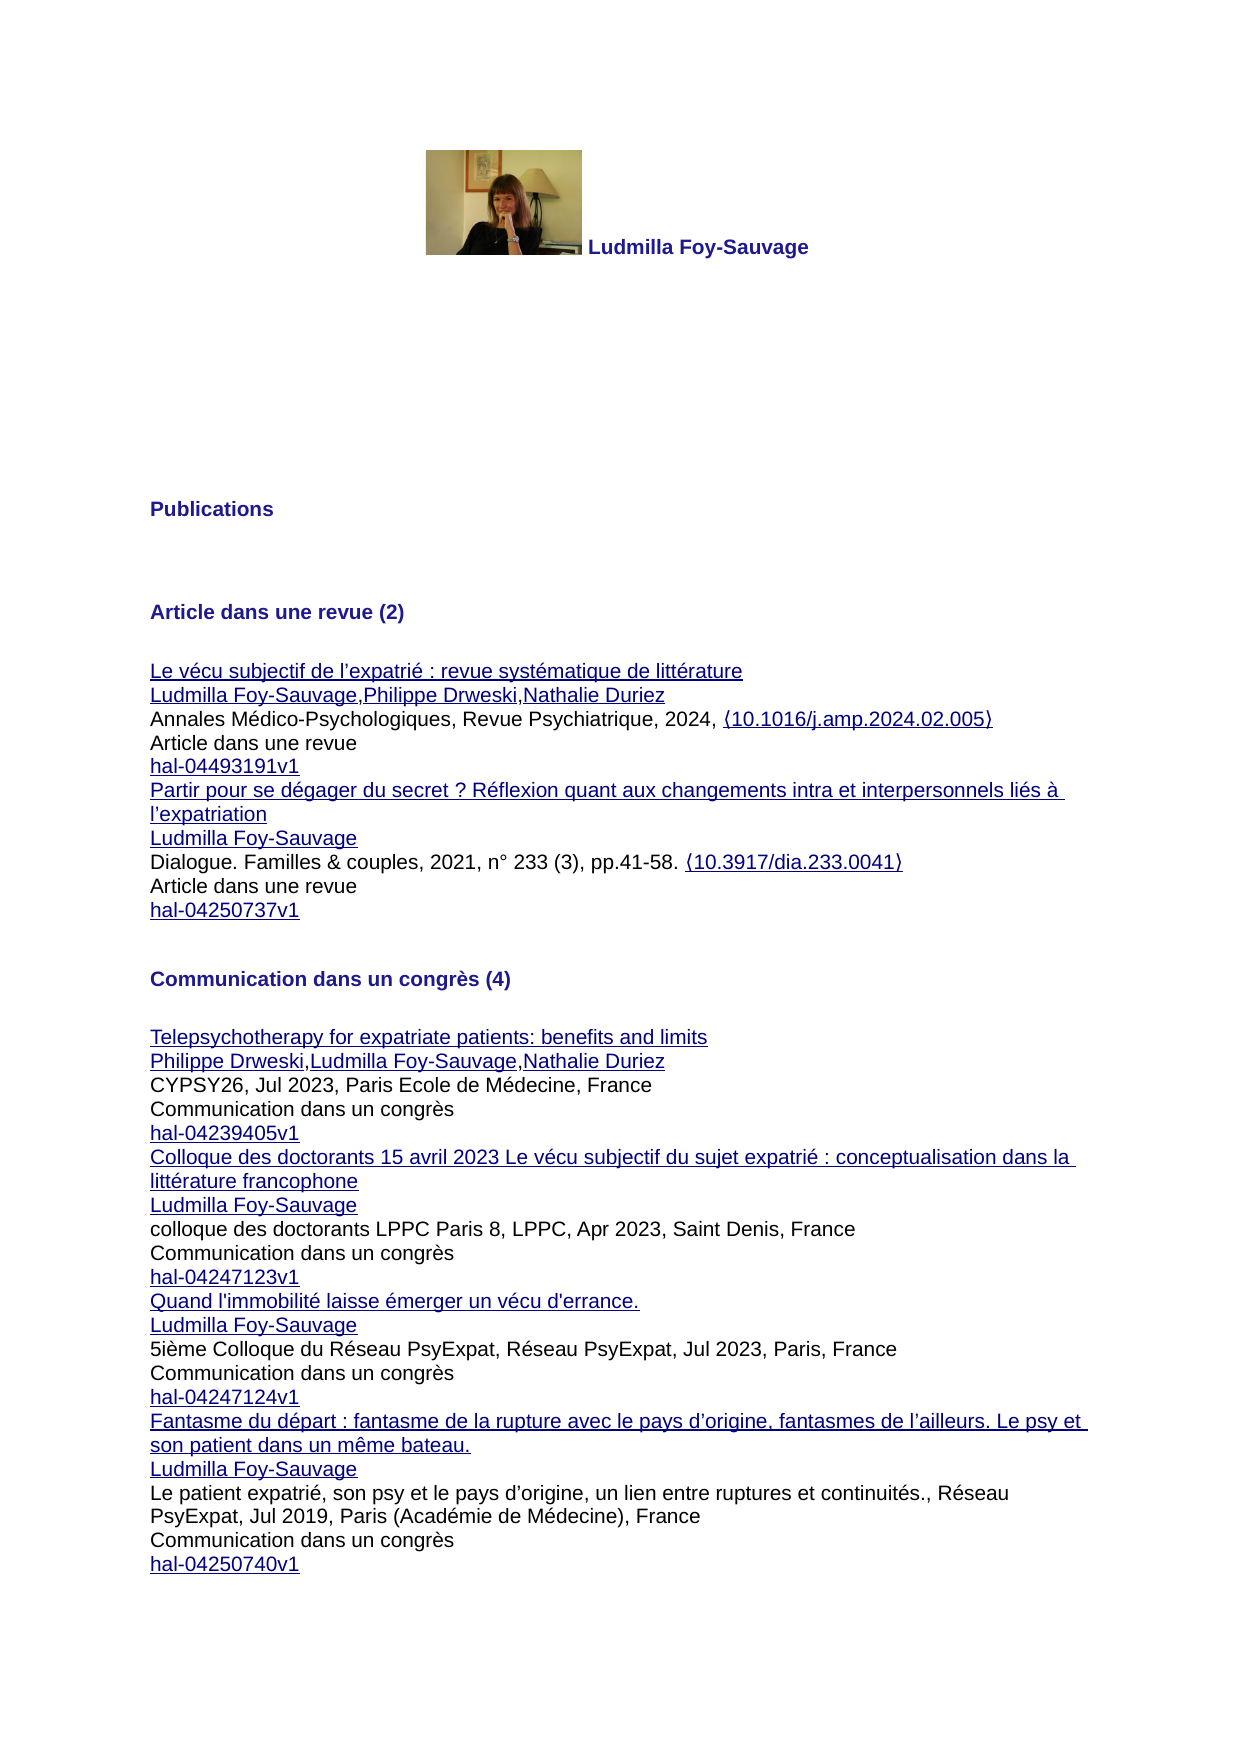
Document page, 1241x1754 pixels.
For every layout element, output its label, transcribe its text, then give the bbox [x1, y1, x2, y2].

table_cell Quand l'immobilité laisse émerger un vécu d'errance. Ludmilla Foy-Sauvage 5ième Colloque du Réseau PsyExpat, Réseau PsyExpat, Jul 2023, Paris, France Communication dans un congrès hal-04247124v1 [150, 1289, 1090, 1408]
table_cell Colloque des doctorants 15 avril 2023 Le vécu subjectif du sujet expatrié : conceptualisation dans la littérature francophone Ludmilla Foy-Sauvage colloque des doctorants LPPC Paris 8, LPPC, Apr 2023, Saint Denis, France Communication dans un congrès hal-04247123v1 [150, 1145, 1090, 1289]
subtitle Publications [150, 497, 1090, 521]
subtitle Communication dans un congrès (4) [150, 967, 1090, 991]
subtitle Article dans une revue (2) [150, 600, 1090, 624]
table_header Telepsychotherapy for expatriate patients: benefits and limits Philippe Drweski,Ludmilla Foy-Sauvage,Nathalie Duriez CYPSY26, Jul 2023, Paris Ecole de Médecine, France Communication dans un congrès hal-04239405v1 [150, 1025, 1090, 1145]
subtitle Ludmilla Foy-Sauvage [150, 150, 1090, 258]
table_cell Fantasme du départ : fantasme de la rupture avec le pays d’origine, fantasmes de l’ailleurs. Le psy et son patient dans un même bateau. Ludmilla Foy-Sauvage Le patient expatrié, son psy et le pays d’origine, un lien entre ruptures et continuités., Réseau PsyExpat, Jul 2019, Paris (Académie de Médecine), France Communication dans un congrès hal-04250740v1 [150, 1409, 1090, 1576]
picture [425, 150, 582, 255]
table_cell Partir pour se dégager du secret ? Réflexion quant aux changements intra et interpersonnels liés à l’expatriation Ludmilla Foy-Sauvage Dialogue. Familles & couples, 2021, n° 233 (3), pp.41-58. ⟨10.3917/dia.233.0041⟩ Article dans une revue hal-04250737v1 [150, 778, 1090, 922]
table_header Le vécu subjectif de l’expatrié : revue systématique de littérature Ludmilla Foy-Sauvage,Philippe Drweski,Nathalie Duriez Annales Médico-Psychologiques, Revue Psychiatrique, 2024, ⟨10.1016/j.amp.2024.02.005⟩ Article dans une revue hal-04493191v1 [150, 659, 1090, 778]
